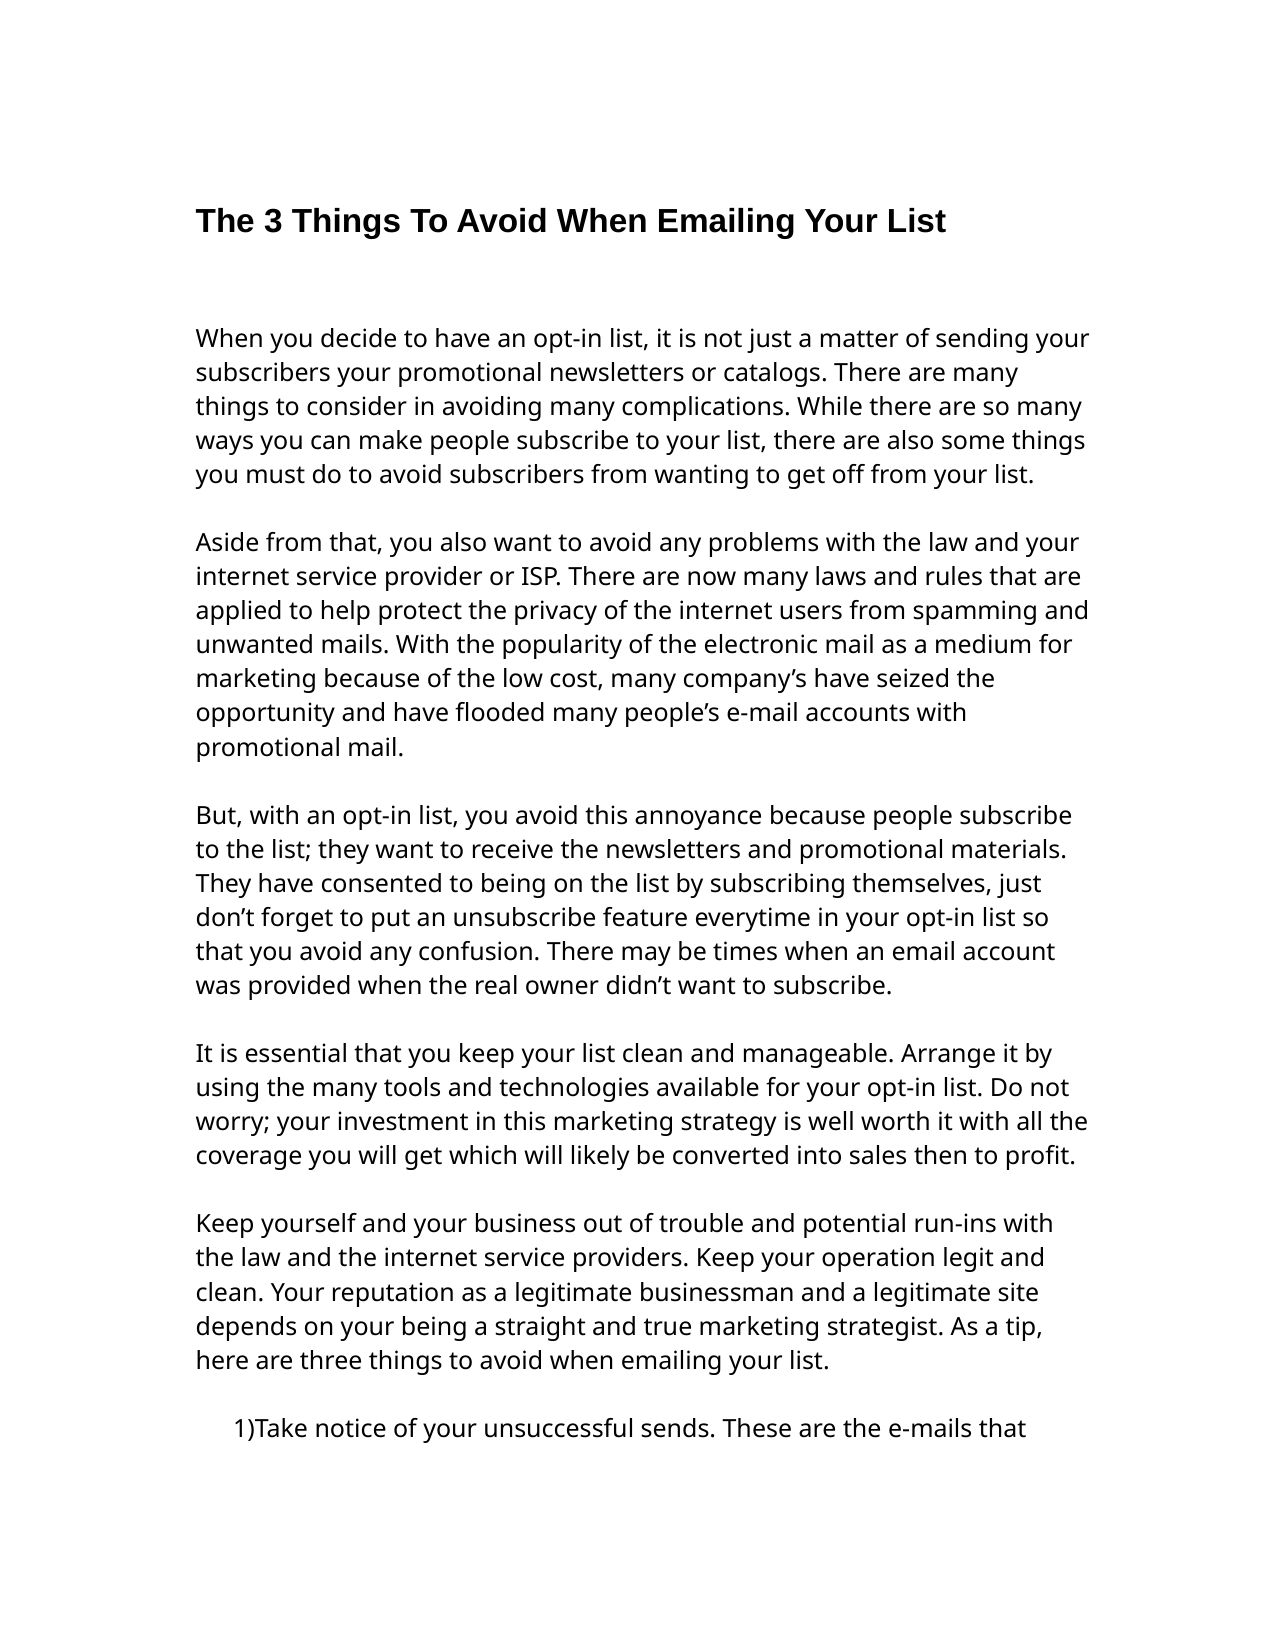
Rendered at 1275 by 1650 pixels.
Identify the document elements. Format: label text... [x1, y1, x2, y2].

text Keep yourself and your business out of trouble and potential run-ins with the law and the internet service providers. Keep your operation legit and clean. Your reputation as a legitimate businessman and a legitimate site depends on your being a straight and true marketing strategist. As a tip, here are three things to avoid when emailing your list. [195, 1206, 1092, 1376]
text It is essential that you keep your list clean and manageable. Arrange it by using the many tools and technologies available for your opt-in list. Do not worry; your investment in this marketing strategy is well worth it with all the coverage you will get which will likely be converted into sales then to profit. [195, 1036, 1092, 1172]
subtitle The 3 Things To Avoid When Emailing Your List [195, 201, 1092, 240]
text But, with an opt-in list, you avoid this annoyance because people subscribe to the list; they want to receive the newsletters and promotional materials. They have consented to being on the list by subscribing themselves, just don’t forget to put an unsubscribe feature everytime in your opt-in list so that you avoid any confusion. There may be times when an email account was provided when the real owner didn’t want to subscribe. [195, 797, 1092, 1002]
list Take notice of your unsuccessful sends. These are the e-mails that [233, 1410, 1092, 1444]
text When you decide to have an opt-in list, it is not just a matter of sending your subscribers your promotional newsletters or catalogs. There are many things to consider in avoiding many complications. While there are so many ways you can make people subscribe to your list, there are also some things you must do to avoid subscribers from wanting to get off from your list. [195, 320, 1092, 491]
text Aside from that, you also want to avoid any problems with the law and your internet service provider or ISP. There are now many laws and rules that are applied to help protect the privacy of the internet users from spamming and unwanted mails. With the popularity of the electronic mail as a medium for marketing because of the low cost, many company’s have seized the opportunity and have flooded many people’s e-mail accounts with promotional mail. [195, 525, 1092, 763]
